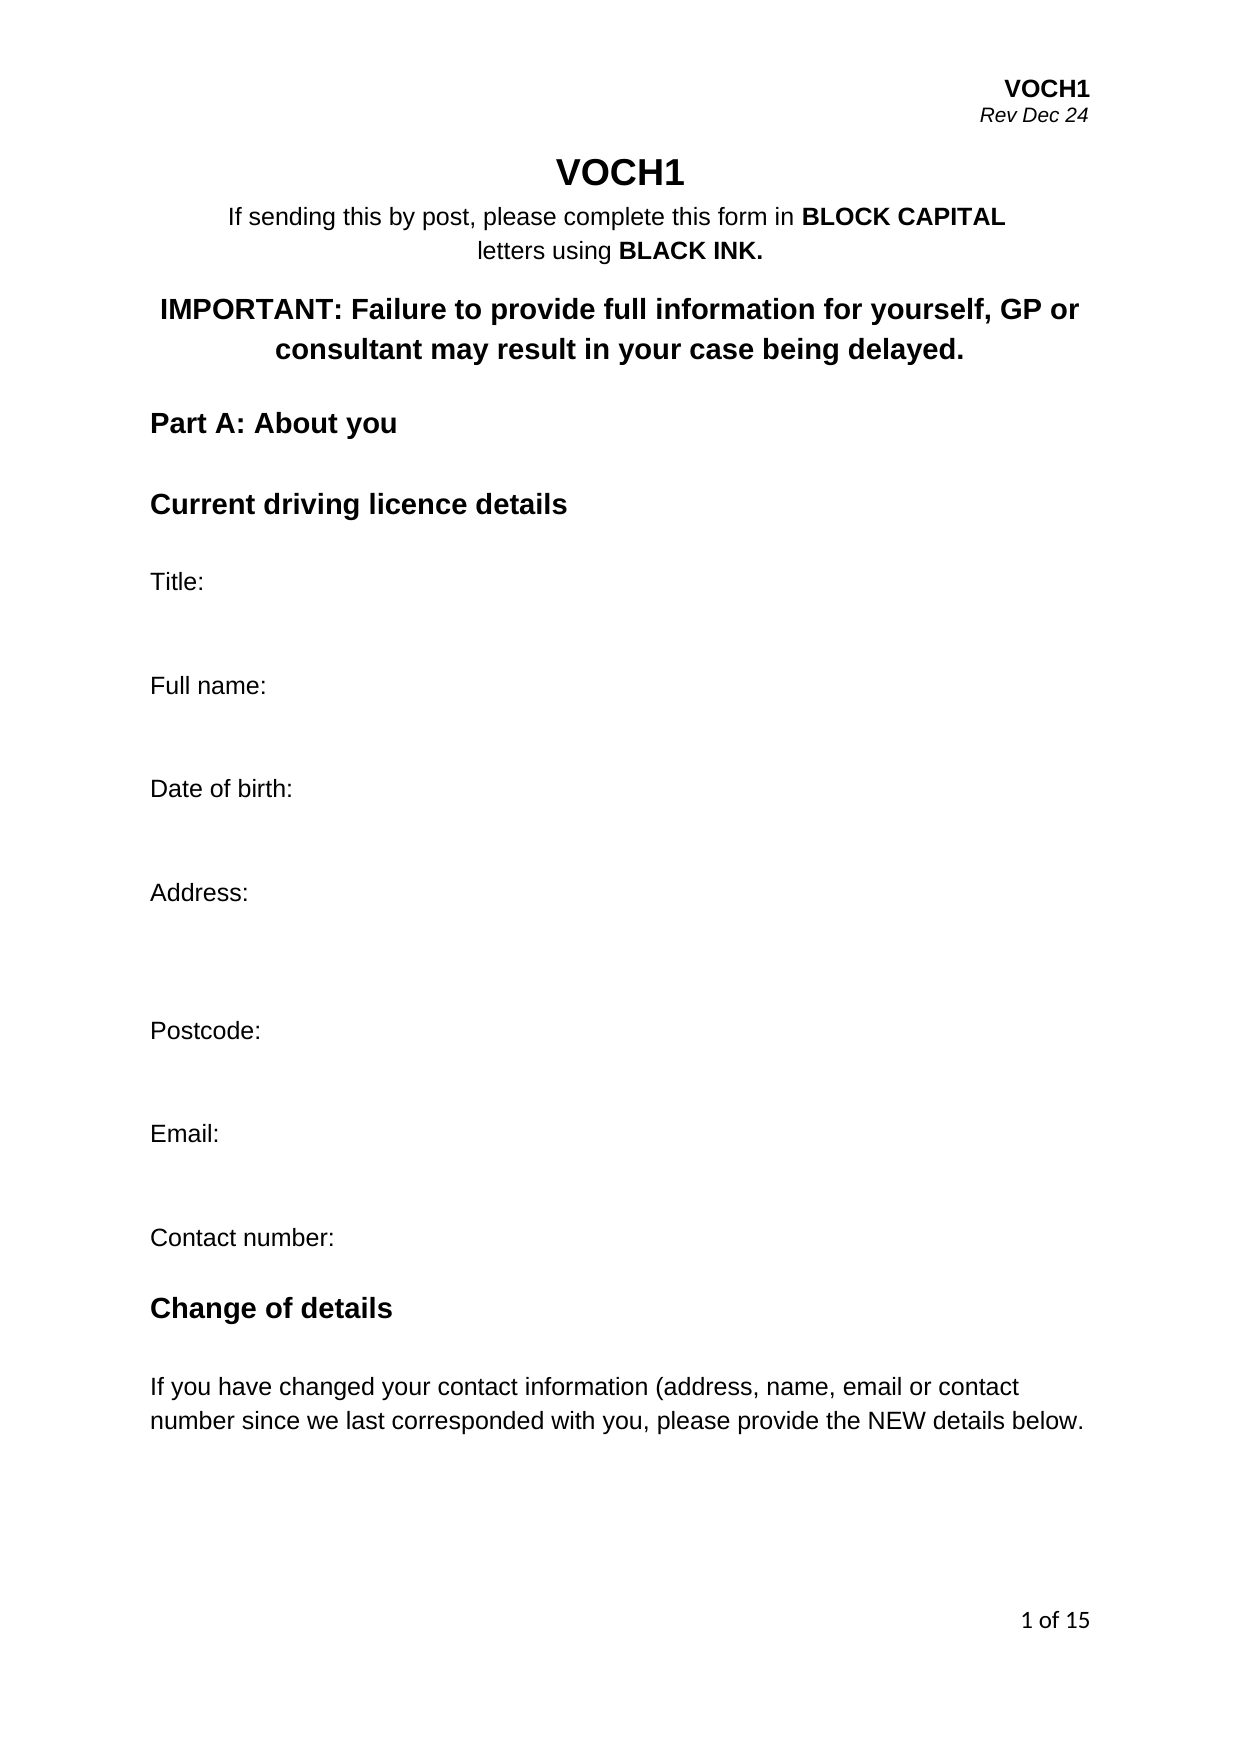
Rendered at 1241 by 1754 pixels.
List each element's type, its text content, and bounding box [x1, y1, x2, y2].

text VOCH1 [150, 150, 1090, 193]
text If sending this by post, please complete this form in BLOCK CAPITAL letters using BLACK INK. [150, 202, 1090, 265]
text Part A: About you [150, 407, 1090, 440]
text Email: [150, 1119, 1090, 1148]
text Full name: [150, 671, 1090, 699]
text Postcode: [150, 1016, 1090, 1044]
text Current driving licence details [150, 487, 1090, 521]
text Change of details [150, 1291, 1090, 1325]
text Contact number: [150, 1222, 1090, 1251]
text Title: [150, 567, 1090, 596]
text Date of birth: [150, 774, 1090, 803]
text If you have changed your contact information (address, name, email or contact number since we last corresponded with you, please provide the NEW details below. [150, 1372, 1090, 1435]
text Address: [150, 878, 1090, 906]
text IMPORTANT: Failure to provide full information for yourself, GP or consultant may result in your case being delayed. [150, 271, 1090, 365]
